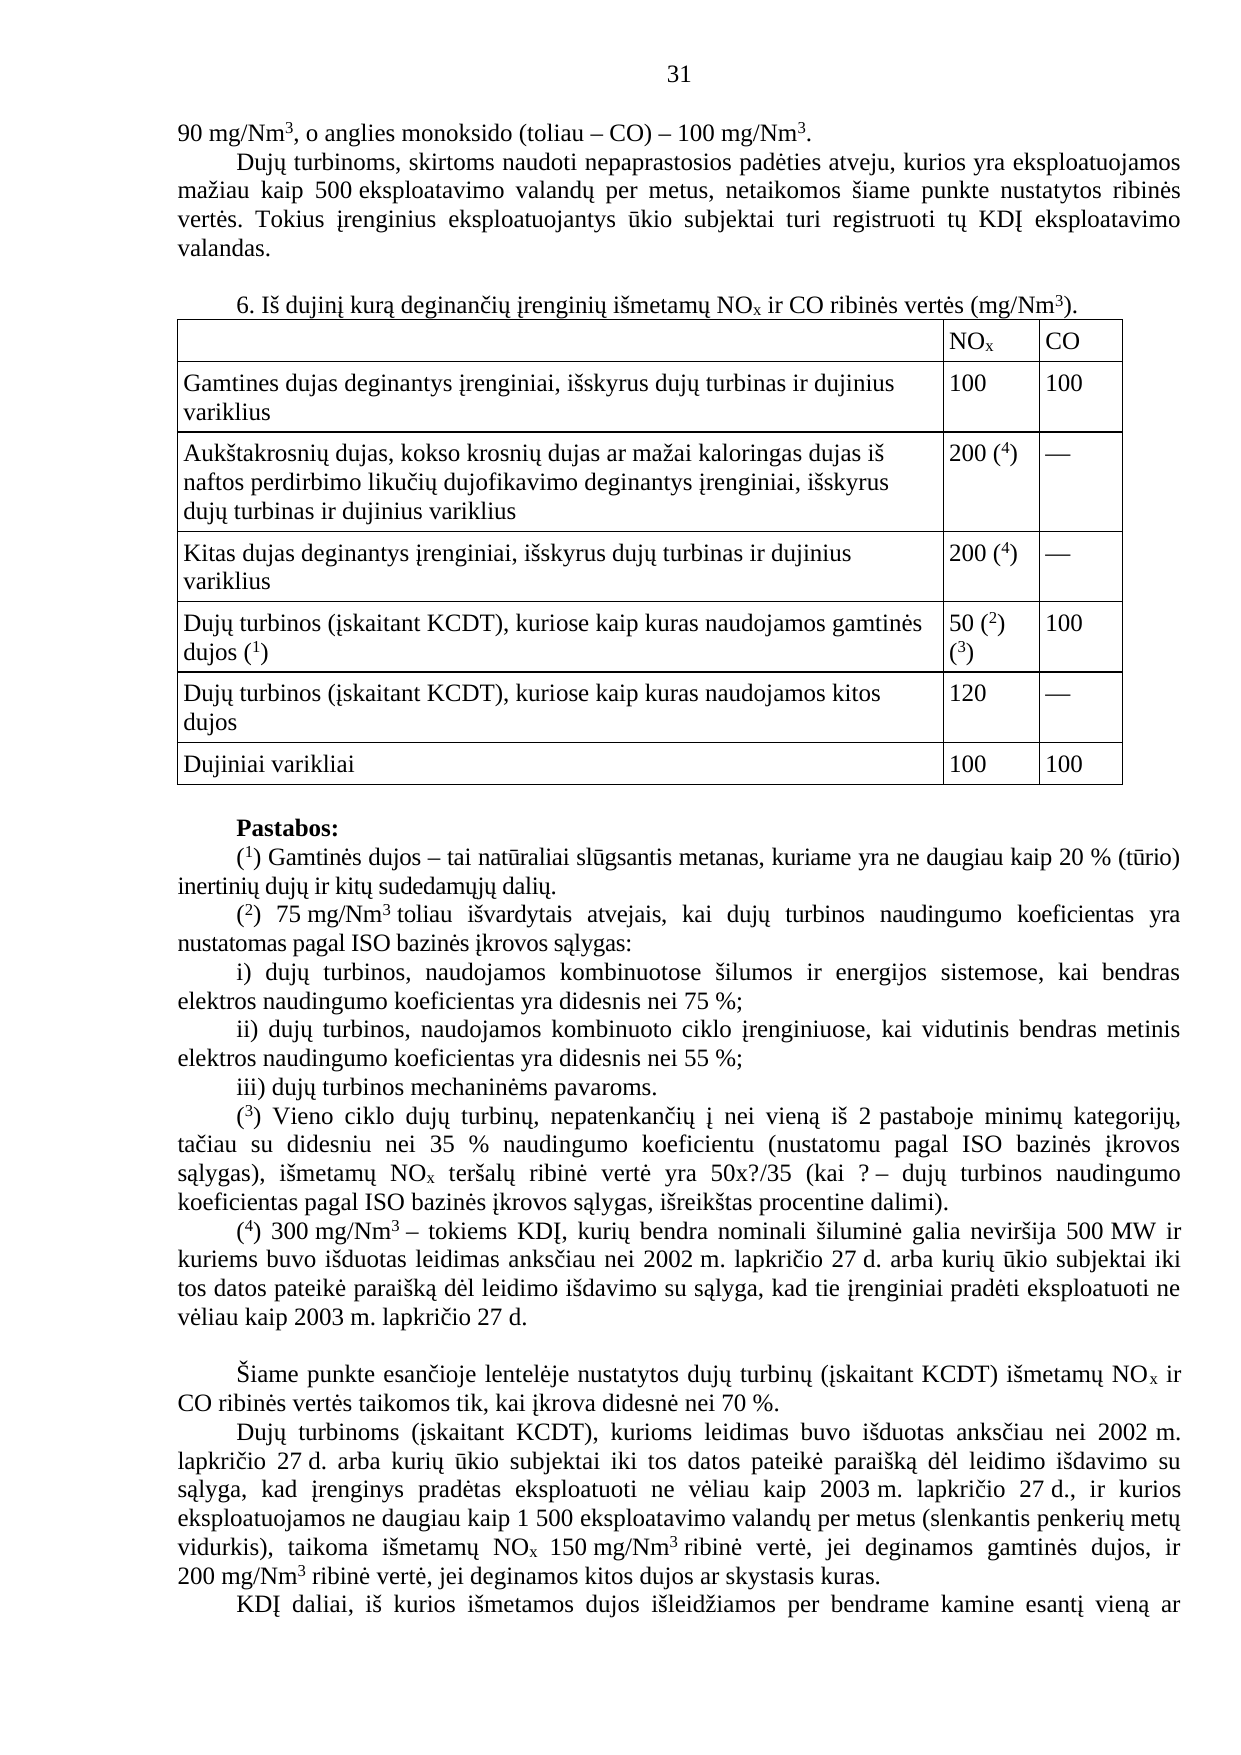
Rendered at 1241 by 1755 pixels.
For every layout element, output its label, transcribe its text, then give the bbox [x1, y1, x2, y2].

table_cell — [1040, 673, 1122, 742]
table_cell Gamtines dujas deginantys įrenginiai, išskyrus dujų turbinas ir dujinius variklius [178, 362, 943, 431]
text (1) Gamtinės dujos – tai natūraliai slūgsantis metanas, kuriame yra ne daugiau kaip 20 % (tūrio) inertinių dujų ir kitų sudedamųjų dalių. [177, 842, 1181, 899]
table_cell 50 (2) (3) [944, 602, 1039, 671]
table_cell 100 [944, 362, 1039, 431]
text (3) Vieno ciklo dujų turbinų, nepatenkančių į nei vieną iš 2 pastaboje minimų kategorijų, tačiau su didesniu nei 35 % naudingumo koeficientu (nustatomu pagal ISO bazinės įkrovos sąlygas), išmetamų NOx teršalų ribinė vertė yra 50x?eta/35 (kai ?eta – dujų turbinos naudingumo koeficientas pagal ISO bazinės įkrovos sąlygas, išreikštas procentine dalimi). [177, 1101, 1181, 1216]
table_header NOx [944, 320, 1039, 361]
table_cell 100 [1040, 602, 1122, 671]
text Šiame punkte esančioje lentelėje nustatytos dujų turbinų (įskaitant KCDT) išmetamų NOx ir CO ribinės vertės taikomos tik, kai įkrova didesnė nei 70 %. [177, 1359, 1181, 1417]
table_cell 200 (4) [944, 532, 1039, 601]
text Dujų turbinoms (įskaitant KCDT), kurioms leidimas buvo išduotas anksčiau nei 2002 m. lapkričio 27 d. arba kurių ūkio subjektai iki tos datos pateikė paraišką dėl leidimo išdavimo su sąlyga, kad įrenginys pradėtas eksploatuoti ne vėliau kaip 2003 m. lapkričio 27 d., ir kurios eksploatuojamos ne daugiau kaip 1 500 eksploatavimo valandų per metus (slenkantis penkerių metų vidurkis), taikoma išmetamų NOx 150 mg/Nm3 ribinė vertė, jei deginamos gamtinės dujos, ir 200 mg/Nm3 ribinė vertė, jei deginamos kitos dujos ar skystasis kuras. [177, 1417, 1181, 1589]
text ii) dujų turbinos, naudojamos kombinuoto ciklo įrenginiuose, kai vidutinis bendras metinis elektros naudingumo koeficientas yra didesnis nei 55 %; [177, 1014, 1181, 1072]
text KDĮ daliai, iš kurios išmetamos dujos išleidžiamos per bendrame kamine esantį vieną ar [177, 1589, 1181, 1618]
table_cell — [1040, 433, 1122, 531]
table_cell 100 [1040, 743, 1122, 783]
text iii) dujų turbinos mechaninėms pavaroms. [177, 1072, 1181, 1101]
text 90 mg/Nm3, o anglies monoksido (toliau – CO) – 100 mg/Nm3. [177, 118, 1181, 147]
text (2) 75 mg/Nm3 toliau išvardytais atvejais, kai dujų turbinos naudingumo koeficientas yra nustatomas pagal ISO bazinės įkrovos sąlygas: [177, 899, 1181, 957]
table_cell 200 (4) [944, 433, 1039, 531]
table_cell Dujiniai varikliai [178, 743, 943, 783]
table_cell Dujų turbinos (įskaitant KCDT), kuriose kaip kuras naudojamos gamtinės dujos (1) [178, 602, 943, 671]
table_cell — [1040, 532, 1122, 601]
text Pastabos: [177, 813, 1181, 842]
text 6. Iš dujinį kurą deginančių įrenginių išmetamų NOx ir CO ribinės vertės (mg/Nm3). [177, 291, 1181, 319]
table_cell 100 [1040, 362, 1122, 431]
text i) dujų turbinos, naudojamos kombinuotose šilumos ir energijos sistemose, kai bendras elektros naudingumo koeficientas yra didesnis nei 75 %; [177, 957, 1181, 1014]
table_cell Kitas dujas deginantys įrenginiai, išskyrus dujų turbinas ir dujinius variklius [178, 532, 943, 601]
table_cell Aukštakrosnių dujas, kokso krosnių dujas ar mažai kaloringas dujas iš naftos perdirbimo likučių dujofikavimo deginantys įrenginiai, išskyrus dujų turbinas ir dujinius variklius [178, 433, 943, 531]
table_header CO [1040, 320, 1122, 361]
table_cell 100 [944, 743, 1039, 783]
text (4) 300 mg/Nm3 – tokiems KDĮ, kurių bendra nominali šiluminė galia neviršija 500 MW ir kuriems buvo išduotas leidimas anksčiau nei 2002 m. lapkričio 27 d. arba kurių ūkio subjektai iki tos datos pateikė paraišką dėl leidimo išdavimo su sąlyga, kad tie įrenginiai pradėti eksploatuoti ne vėliau kaip 2003 m. lapkričio 27 d. [177, 1216, 1181, 1331]
table_cell Dujų turbinos (įskaitant KCDT), kuriose kaip kuras naudojamos kitos dujos [178, 673, 943, 742]
text Dujų turbinoms, skirtoms naudoti nepaprastosios padėties atveju, kurios yra eksploatuojamos mažiau kaip 500 eksploatavimo valandų per metus, netaikomos šiame punkte nustatytos ribinės vertės. Tokius įrenginius eksploatuojantys ūkio subjektai turi registruoti tų KDĮ eksploatavimo valandas. [177, 147, 1181, 262]
table_cell 120 [944, 673, 1039, 742]
table_header [178, 320, 943, 361]
